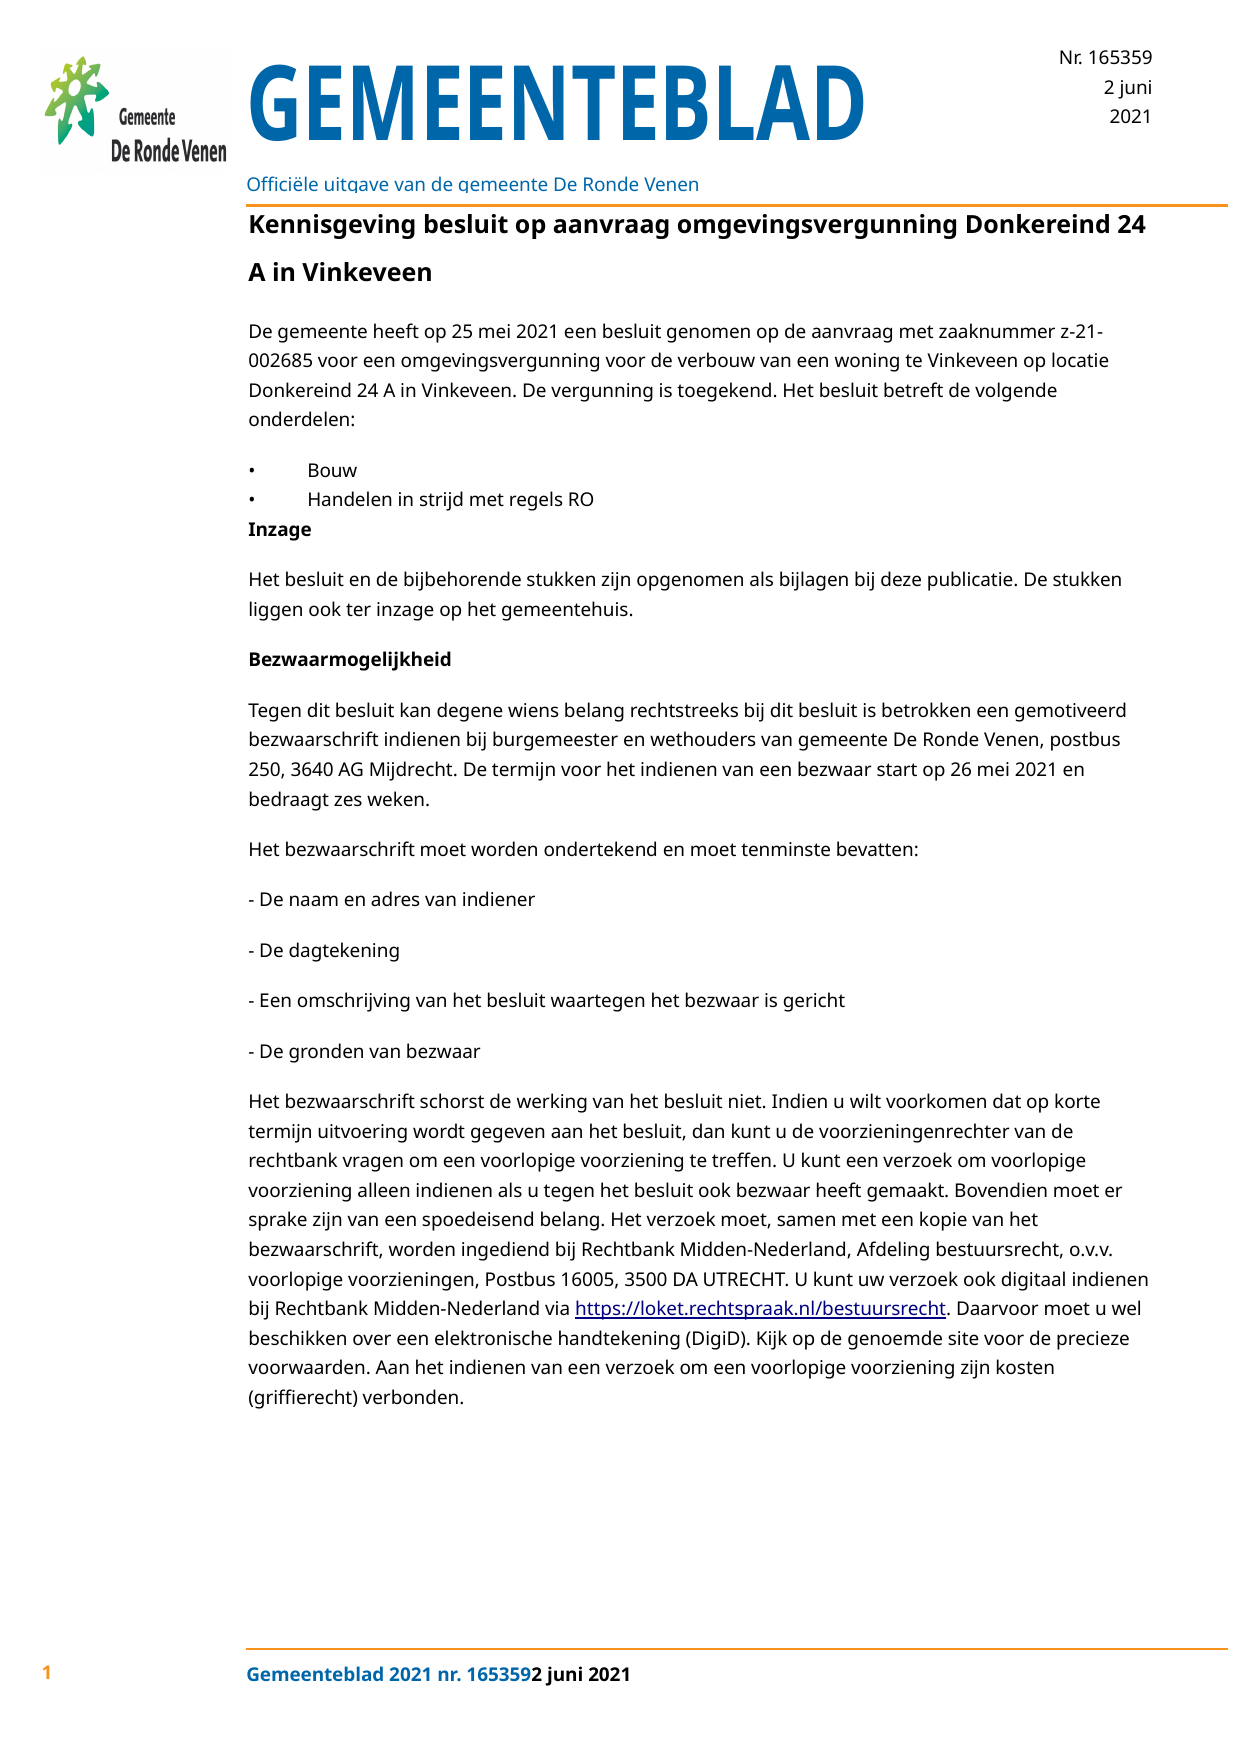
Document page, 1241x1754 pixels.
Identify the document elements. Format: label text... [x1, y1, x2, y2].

list Bouw [248, 457, 1152, 483]
text Tegen dit besluit kan degene wiens belang rechtstreeks bij dit besluit is betrokken een gemotiveerd bezwaarschrift indienen bij burgemeester en wethouders van gemeente De Ronde Venen, postbus 250, 3640 AG Mijdrecht. De termijn voor het indienen van een bezwaar start op 26 mei 2021 en bedraagt zes weken. [248, 697, 1152, 812]
text - Een omschrijving van het besluit waartegen het bezwaar is gericht [248, 987, 1152, 1013]
text Het bezwaarschrift schorst de werking van het besluit niet. Indien u wilt voorkomen dat op korte termijn uitvoering wordt gegeven aan het besluit, dan kunt u de voorzieningenrechter van de rechtbank vragen om een voorlopige voorziening te treffen. U kunt een verzoek om voorlopige voorziening alleen indienen als u tegen het besluit ook bezwaar heeft gemaakt. Bovendien moet er sprake zijn van een spoedeisend belang. Het verzoek moet, samen met een kopie van het bezwaarschrift, worden ingediend bij Rechtbank Midden-Nederland, Afdeling bestuursrecht, o.v.v. voorlopige voorzieningen, Postbus 16005, 3500 DA UTRECHT. U kunt uw verzoek ook digitaal indienen bij Rechtbank Midden-Nederland via https://loket.rechtspraak.nl/bestuursrecht. Daarvoor moet u wel beschikken over een elektronische handtekening (DigiD). Kijk op de genoemde site voor de precieze voorwaarden. Aan het indienen van een verzoek om een voorlopige voorziening zijn kosten (griffierecht) verbonden. [248, 1088, 1152, 1410]
text Inzage [248, 516, 1152, 542]
text Kennisgeving besluit op aanvraag omgevingsvergunning Donkereind 24 A in Vinkeveen [248, 207, 1152, 288]
text - De naam en adres van indiener [248, 887, 1152, 912]
picture [41, 47, 231, 172]
text Het besluit en de bijbehorende stukken zijn opgenomen als bijlagen bij deze publicatie. De stukken liggen ook ter inzage op het gemeentehuis. [248, 567, 1152, 622]
text - De gronden van bezwaar [248, 1038, 1152, 1064]
text Het bezwaarschrift moet worden ondertekend en moet tenminste bevatten: [248, 836, 1152, 862]
text Bezwaarmogelijkheid [248, 647, 1152, 672]
list Handelen in strijd met regels RO [248, 487, 1152, 512]
text De gemeente heeft op 25 mei 2021 een besluit genomen op de aanvraag met zaaknummer z-21-002685 voor een omgevingsvergunning voor de verbouw van een woning te Vinkeveen op locatie Donkereind 24 A in Vinkeveen. De vergunning is toegekend. Het besluit betreft de volgende onderdelen: [248, 318, 1152, 432]
text - De dagtekening [248, 937, 1152, 963]
